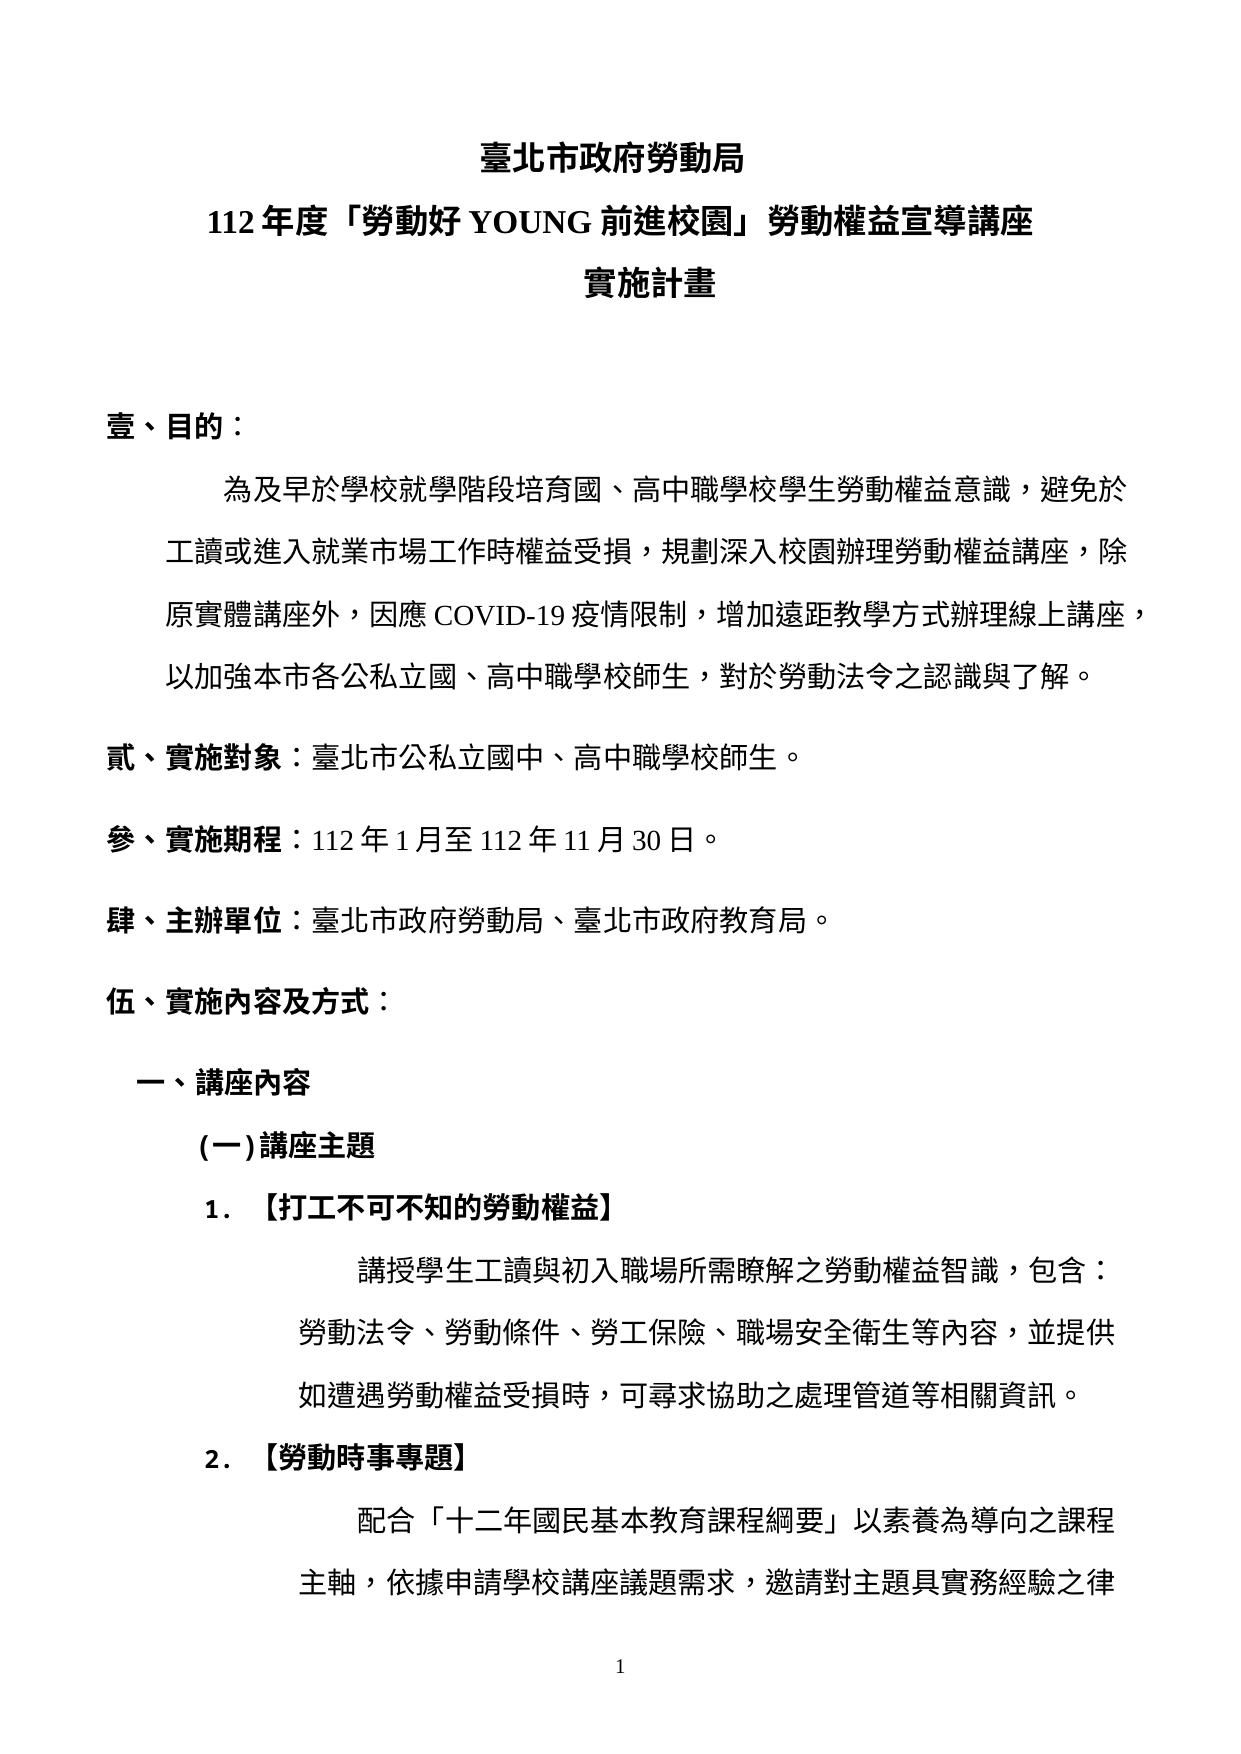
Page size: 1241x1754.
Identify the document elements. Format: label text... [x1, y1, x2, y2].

list 實施內容及方式： [106, 958, 1134, 1021]
list 目的： [106, 383, 1134, 446]
text (一)講座主題 [106, 1102, 1134, 1164]
list 主辦單位：臺北市政府勞動局、臺北市政府教育局。 [106, 877, 1134, 939]
text 配合「十二年國民基本教育課程綱要」以素養為導向之課程主軸，依據申請學校講座議題需求，邀請對主題具實務經驗之律師、學者及相關團體代表，將【勞動三權】、【勞資爭議】、【職場平權】等勞動議題，透過相關案例或新聞時事及故事分享，引領師生由日常生活遭遇之事件，認識勞動相關議題進而提升勞動知能。 [298, 1477, 1134, 1602]
list 【打工不可不知的勞動權益】 [106, 1164, 1134, 1227]
text 臺北市政府勞動局 [92, 114, 1134, 177]
list 實施對象：臺北市公私立國中、高中職學校師生。 [106, 714, 1134, 777]
list 講座內容 [136, 1039, 1134, 1102]
text 實施計畫 [106, 239, 1134, 302]
text 講授學生工讀與初入職場所需瞭解之勞動權益智識，包含：勞動法令、勞動條件、勞工保險、職場安全衛生等內容，並提供如遭遇勞動權益受損時，可尋求協助之處理管道等相關資訊。 [298, 1227, 1134, 1414]
text 為及早於學校就學階段培育國、高中職學校學生勞動權益意識，避免於工讀或進入就業市場工作時權益受損，規劃深入校園辦理勞動權益講座，除原實體講座外，因應COVID-19疫情限制，增加遠距教學方式辦理線上講座，以加強本市各公私立國、高中職學校師生，對於勞動法令之認識與了解。 [165, 446, 1154, 696]
list 實施期程：112年1月至112年11月30日。 [106, 796, 1134, 858]
list 【勞動時事專題】 [106, 1414, 1134, 1477]
text 112年度「勞動好YOUNG 前進校園」勞動權益宣導講座 [106, 177, 1134, 239]
